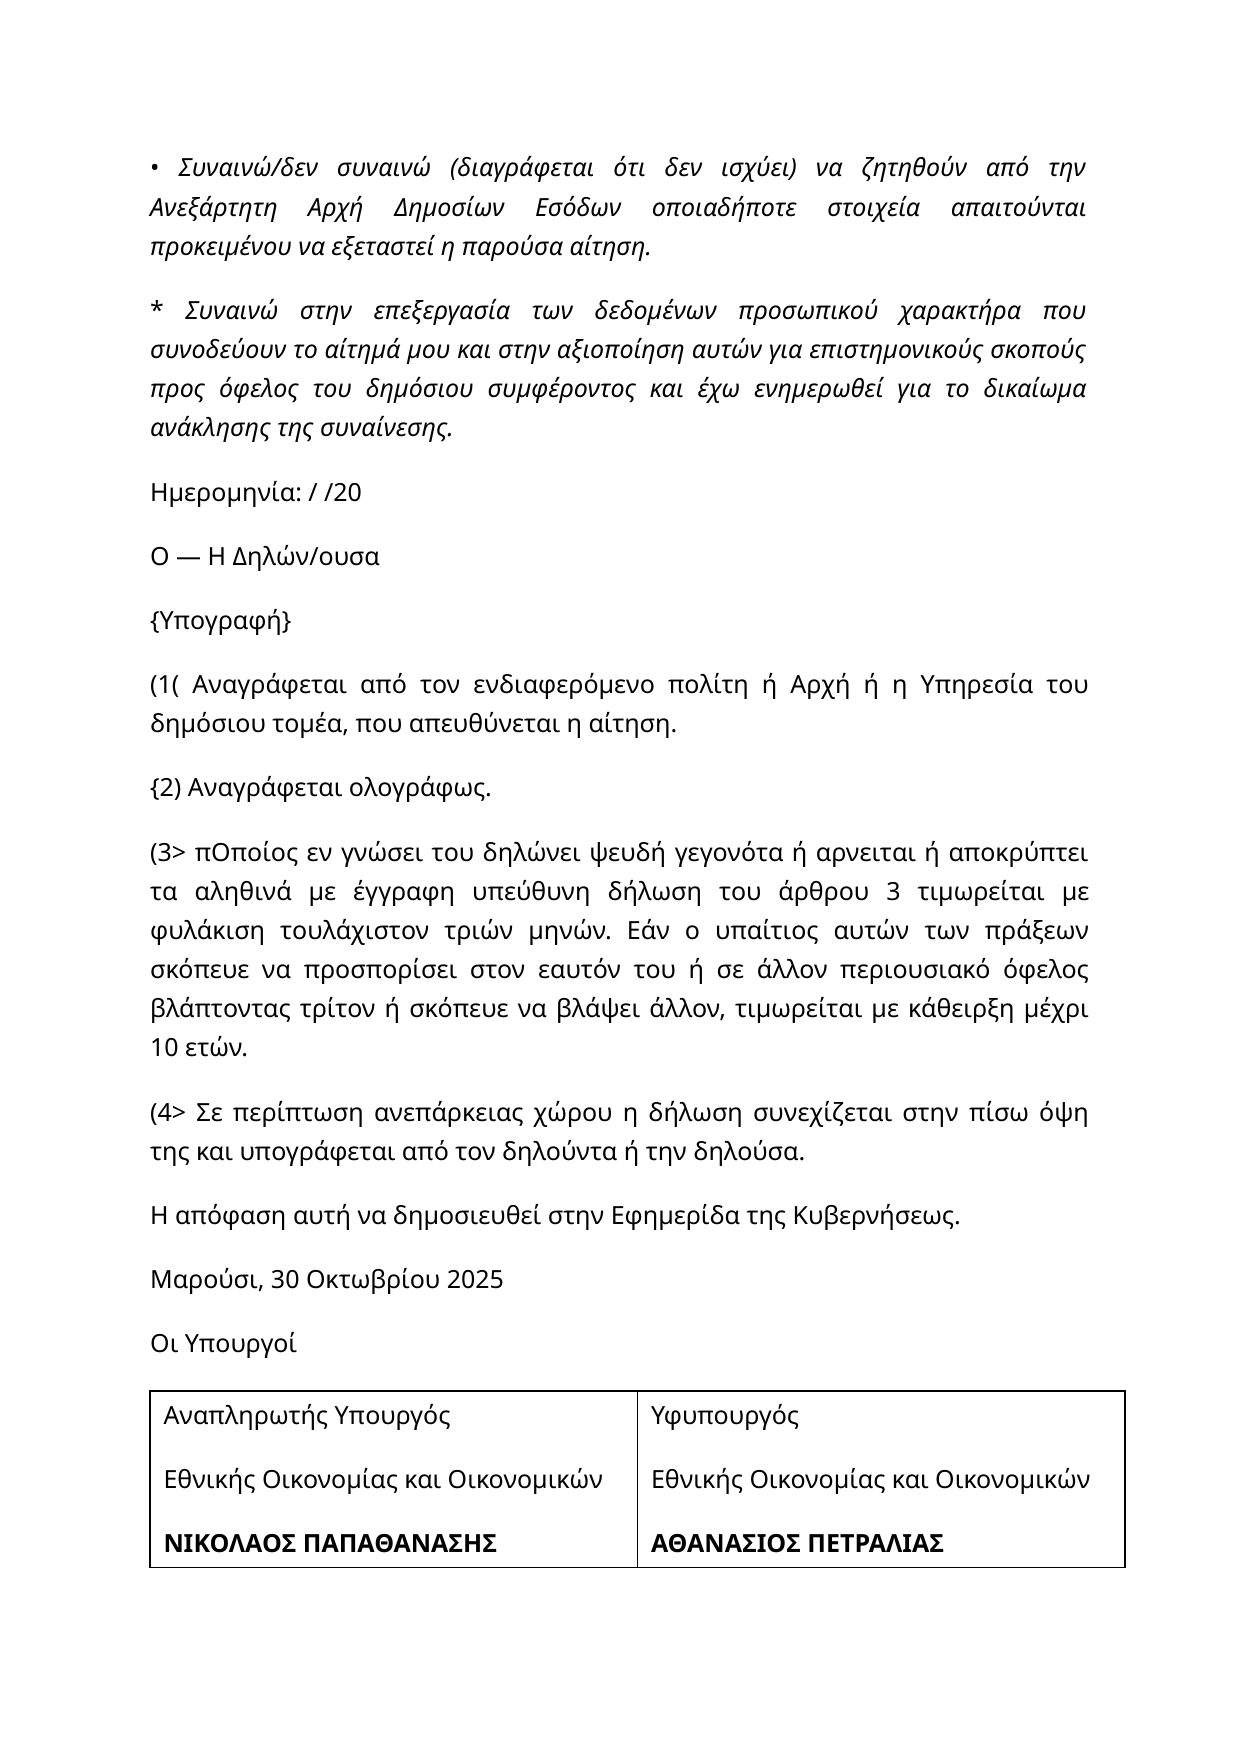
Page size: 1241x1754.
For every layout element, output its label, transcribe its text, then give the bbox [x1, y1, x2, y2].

text • Συναινώ/δεν συναινώ (διαγράφεται ότι δεν ισχύει) να ζητηθούν από την Ανεξάρτητη Αρχή Δημοσίων Εσόδων οποιαδήποτε στοιχεία απαιτούνται προκειμένου να εξεταστεί η παρούσα αίτηση. [150, 150, 1090, 262]
table_header Υφυπουργός Εθνικής Οικονομίας και Οικονομικών ΑΘΑΝΑΣΙΟΣ ΠΕΤΡΑΛΙΑΣ [638, 1392, 1124, 1566]
text Η απόφαση αυτή να δημοσιευθεί στην Εφημερίδα της Κυβερνήσεως. [150, 1197, 1090, 1232]
text (1( Αναγράφεται από τον ενδιαφερόμενο πολίτη ή Αρχή ή η Υπηρεσία του δημόσιου τομέα, που απευθύνεται η αίτηση. [150, 667, 1090, 740]
text Ο — Η Δηλών/ουσα [150, 538, 1090, 572]
text * Συναινώ στην επεξεργασία των δεδομένων προσωπικού χαρακτήρα που συνοδεύουν το αίτημά μου και στην αξιοποίηση αυτών για επιστημονικούς σκοπούς προς όφελος του δημόσιου συμφέροντος και έχω ενημερωθεί για το δικαίωμα ανάκλησης της συναίνεσης. [150, 292, 1090, 444]
text {2) Αναγράφεται ολογράφως. [150, 770, 1090, 804]
text Μαρούσι, 30 Οκτωβρίου 2025 [150, 1262, 1090, 1296]
text {Υπογραφή} [150, 602, 1090, 637]
text (4> Σε περίπτωση ανεπάρκειας χώρου η δήλωση συνεχίζεται στην πίσω όψη της και υπογράφεται από τον δηλούντα ή την δηλούσα. [150, 1094, 1090, 1167]
text Οι Υπουργοί [150, 1326, 1090, 1360]
table_header Αναπληρωτής Υπουργός Εθνικής Οικονομίας και Οικονομικών ΝΙΚΟΛΑΟΣ ΠΑΠΑΘΑΝΑΣΗΣ [151, 1392, 637, 1566]
text Ημερομηνία: / /20 [150, 474, 1090, 508]
text (3> πΟποίος εν γνώσει του δηλώνει ψευδή γεγονότα ή αρνειται ή αποκρύπτει τα αληθινά με έγγραφη υπεύθυνη δήλωση του άρθρου 3 τιμωρείται με φυλάκιση τουλάχιστον τριών μηνών. Εάν ο υπαίτιος αυτών των πράξεων σκόπευε να προσπορίσει στον εαυτόν του ή σε άλλον περιουσιακό όφελος βλάπτοντας τρίτον ή σκόπευε να βλάψει άλλον, τιμωρείται με κάθειρξη μέχρι 10 ετών. [150, 834, 1090, 1064]
